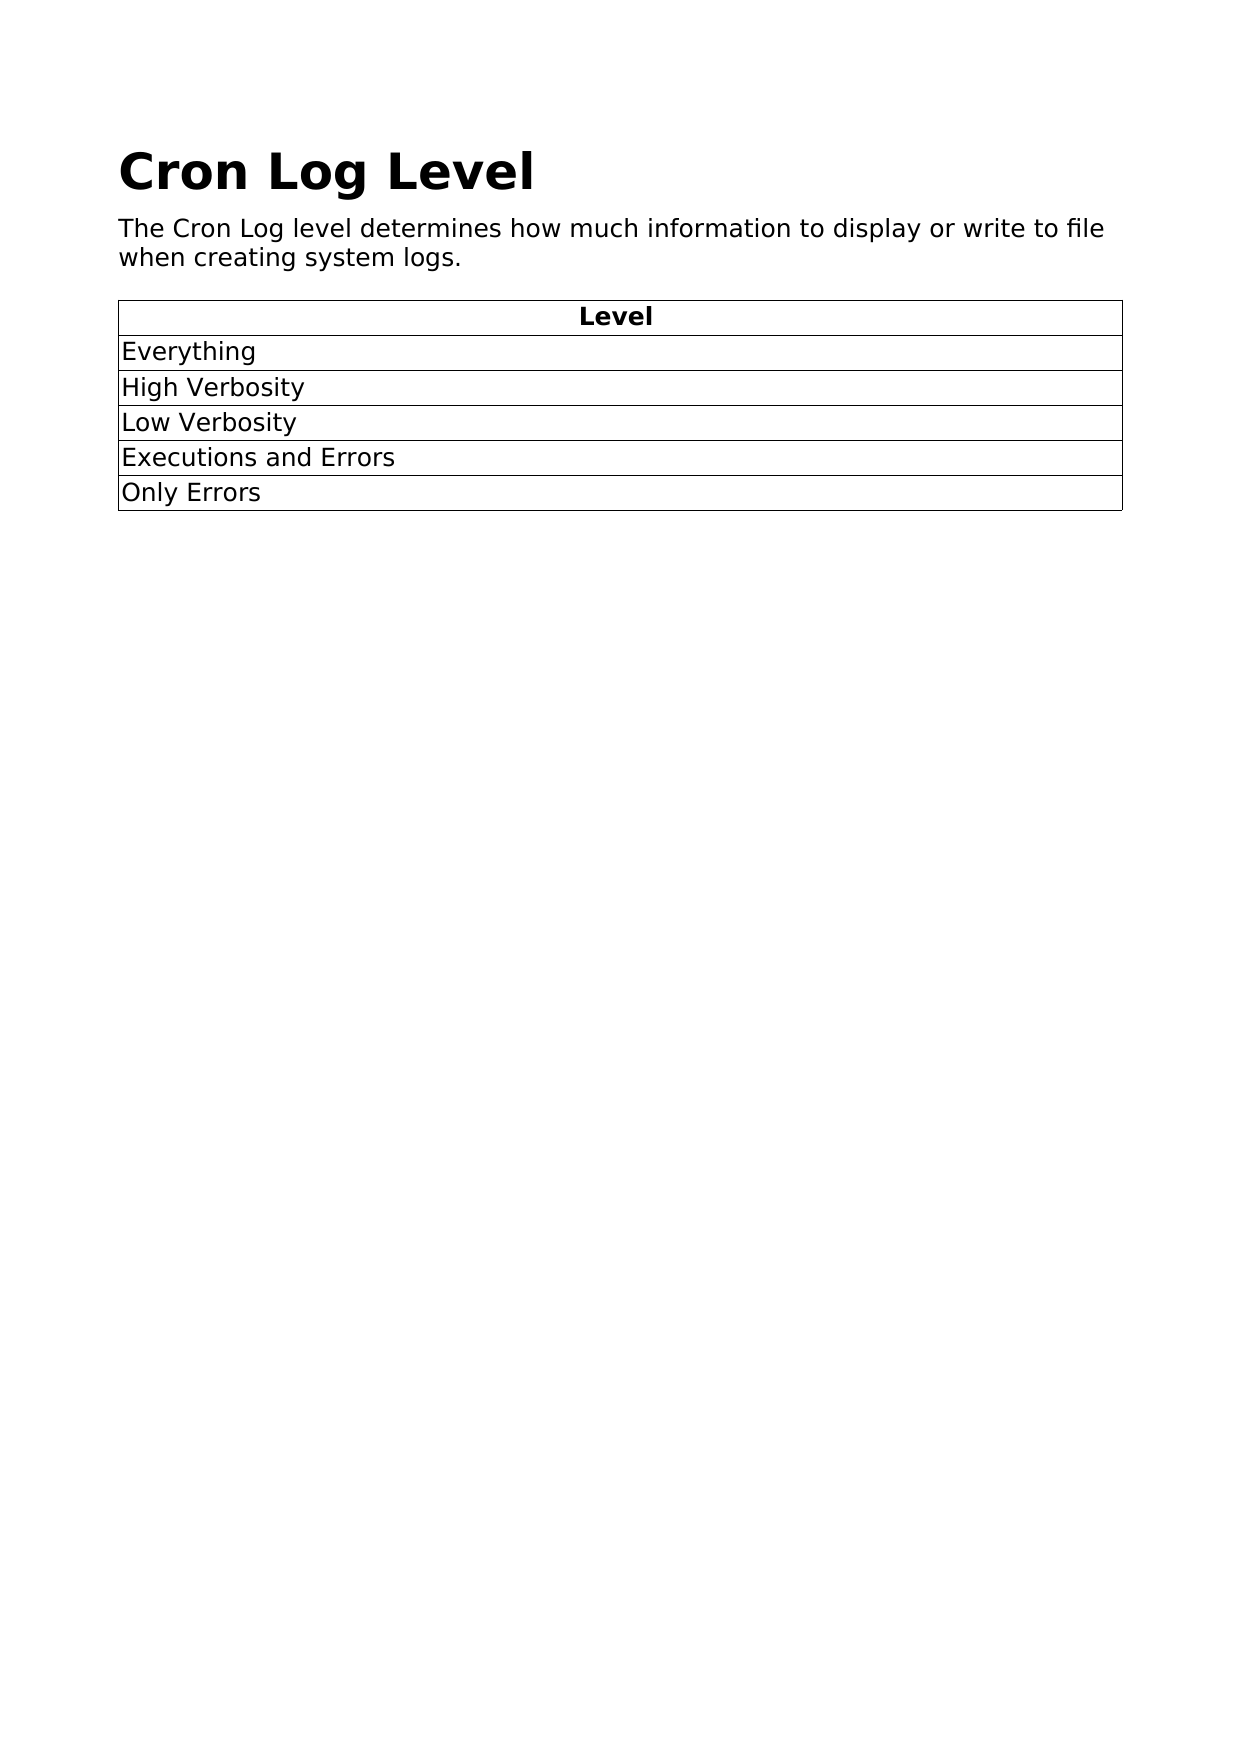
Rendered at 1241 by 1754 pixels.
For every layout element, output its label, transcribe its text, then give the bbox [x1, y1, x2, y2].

table_cell Executions and Errors [119, 441, 1122, 475]
table_cell Only Errors [119, 476, 1122, 510]
table_cell Everything [119, 336, 1122, 370]
table_header Level [119, 301, 1122, 334]
subtitle Cron Log Level [118, 143, 1122, 201]
table_cell High Verbosity [119, 371, 1122, 405]
text The Cron Log level determines how much information to display or write to file when creating system logs. [118, 214, 1122, 272]
table_cell Low Verbosity [119, 406, 1122, 440]
